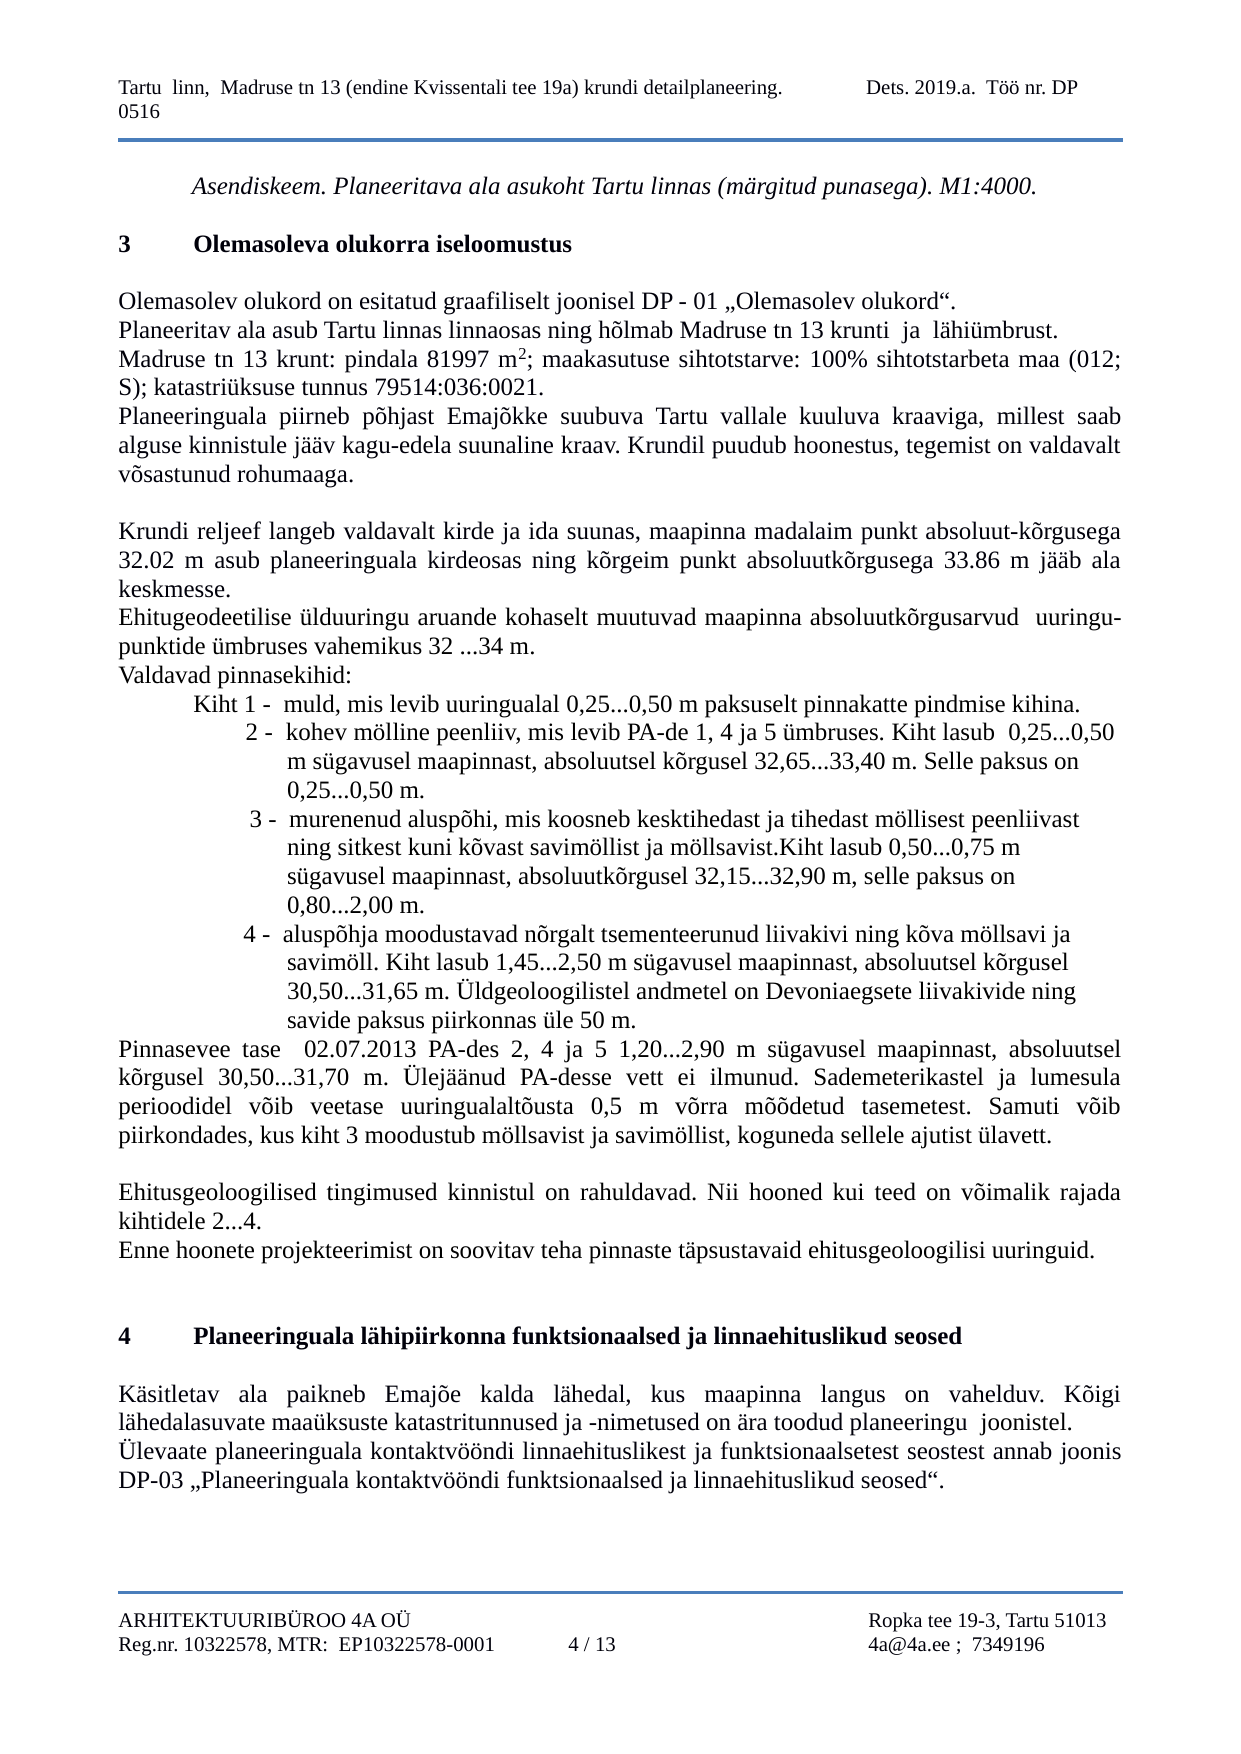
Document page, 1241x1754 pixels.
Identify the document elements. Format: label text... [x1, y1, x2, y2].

text Planeeringuala piirneb põhjast Emajõkke suubuva Tartu vallale kuuluva kraaviga, millest saab alguse kinnistule jääv kagu-edela suunaline kraav. Krundil puudub hoonestus, tegemist on valdavalt võsastunud rohumaaga. [118, 401, 1122, 487]
text Asendiskeem. Planeeritava ala asukoht Tartu linnas (märgitud punasega). M1:4000. [118, 171, 1122, 200]
text 2 - kohev mölline peenliiv, mis levib PA-de 1, 4 ja 5 ümbruses. Kiht lasub 0,25...0,50 m sügavusel maapinnast, absoluutsel kõrgusel 32,65...33,40 m. Selle paksus on 0,25...0,50 m. [118, 717, 1122, 804]
text Krundi reljeef langeb valdavalt kirde ja ida suunas, maapinna madalaim punkt absoluut-kõrgusega 32.02 m asub planeeringuala kirdeosas ning kõrgeim punkt absoluutkõrgusega 33.86 m jääb ala keskmesse. [118, 516, 1122, 602]
text Kiht 1 - muld, mis levib uuringualal 0,25...0,50 m paksuselt pinnakatte pindmise kihina. [118, 689, 1122, 717]
text Ehitusgeoloogilised tingimused kinnistul on rahuldavad. Nii hooned kui teed on võimalik rajada kihtidele 2...4. [118, 1177, 1122, 1235]
text Käsitletav ala paikneb Emajõe kalda lähedal, kus maapinna langus on vahelduv. Kõigi lähedalasuvate maaüksuste katastritunnused ja -nimetused on ära toodud planeeringu joonistel. [118, 1379, 1122, 1436]
text 3 - murenenud aluspõhi, mis koosneb kesktihedast ja tihedast möllisest peenliivast ning sitkest kuni kõvast savimöllist ja möllsavist.Kiht lasub 0,50...0,75 m sügavusel maapinnast, absoluutkõrgusel 32,15...32,90 m, selle paksus on 0,80...2,00 m. [118, 804, 1122, 919]
text Madruse tn 13 krunt: pindala 81997 m2; maakasutuse sihtotstarve: 100% sihtotstarbeta maa (012; S); katastriüksuse tunnus 79514:036:0021. [118, 344, 1122, 401]
text Ülevaate planeeringuala kontaktvööndi linnaehituslikest ja funktsionaalsetest seostest annab joonis DP-03 „Planeeringuala kontaktvööndi funktsionaalsed ja linnaehituslikud seosed“. [118, 1436, 1122, 1494]
text 4 - aluspõhja moodustavad nõrgalt tsementeerunud liivakivi ning kõva möllsavi ja savimöll. Kiht lasub 1,45...2,50 m sügavusel maapinnast, absoluutsel kõrgusel 30,50...31,65 m. Üldgeoloogilistel andmetel on Devoniaegsete liivakivide ning savide paksus piirkonnas üle 50 m. [118, 919, 1122, 1034]
text Ehitugeodeetilise ülduuringu aruande kohaselt muutuvad maapinna absoluutkõrgusarvud uuringu-punktide ümbruses vahemikus 32 ...34 m. [118, 602, 1122, 660]
text 4 Planeeringuala lähipiirkonna funktsionaalsed ja linnaehituslikud seosed [118, 1321, 1122, 1350]
text Planeeritav ala asub Tartu linnas linnaosas ning hõlmab Madruse tn 13 krunti ja lähiümbrust. [118, 315, 1122, 344]
text Valdavad pinnasekihid: [118, 660, 1122, 689]
text Olemasolev olukord on esitatud graafiliselt joonisel DP - 01 „Olemasolev olukord“. [118, 286, 1122, 315]
text Enne hoonete projekteerimist on soovitav teha pinnaste täpsustavaid ehitusgeoloogilisi uuringuid. [118, 1235, 1122, 1264]
text 3 Olemasoleva olukorra iseloomustus [118, 229, 1122, 257]
text Pinnasevee tase 02.07.2013 PA-des 2, 4 ja 5 1,20...2,90 m sügavusel maapinnast, absoluutsel kõrgusel 30,50...31,70 m. Ülejäänud PA-desse vett ei ilmunud. Sademeterikastel ja lumesula perioodidel võib veetase uuringualaltõusta 0,5 m võrra mõõdetud tasemetest. Samuti võib piirkondades, kus kiht 3 moodustub möllsavist ja savimöllist, koguneda sellele ajutist ülavett. [118, 1034, 1122, 1149]
